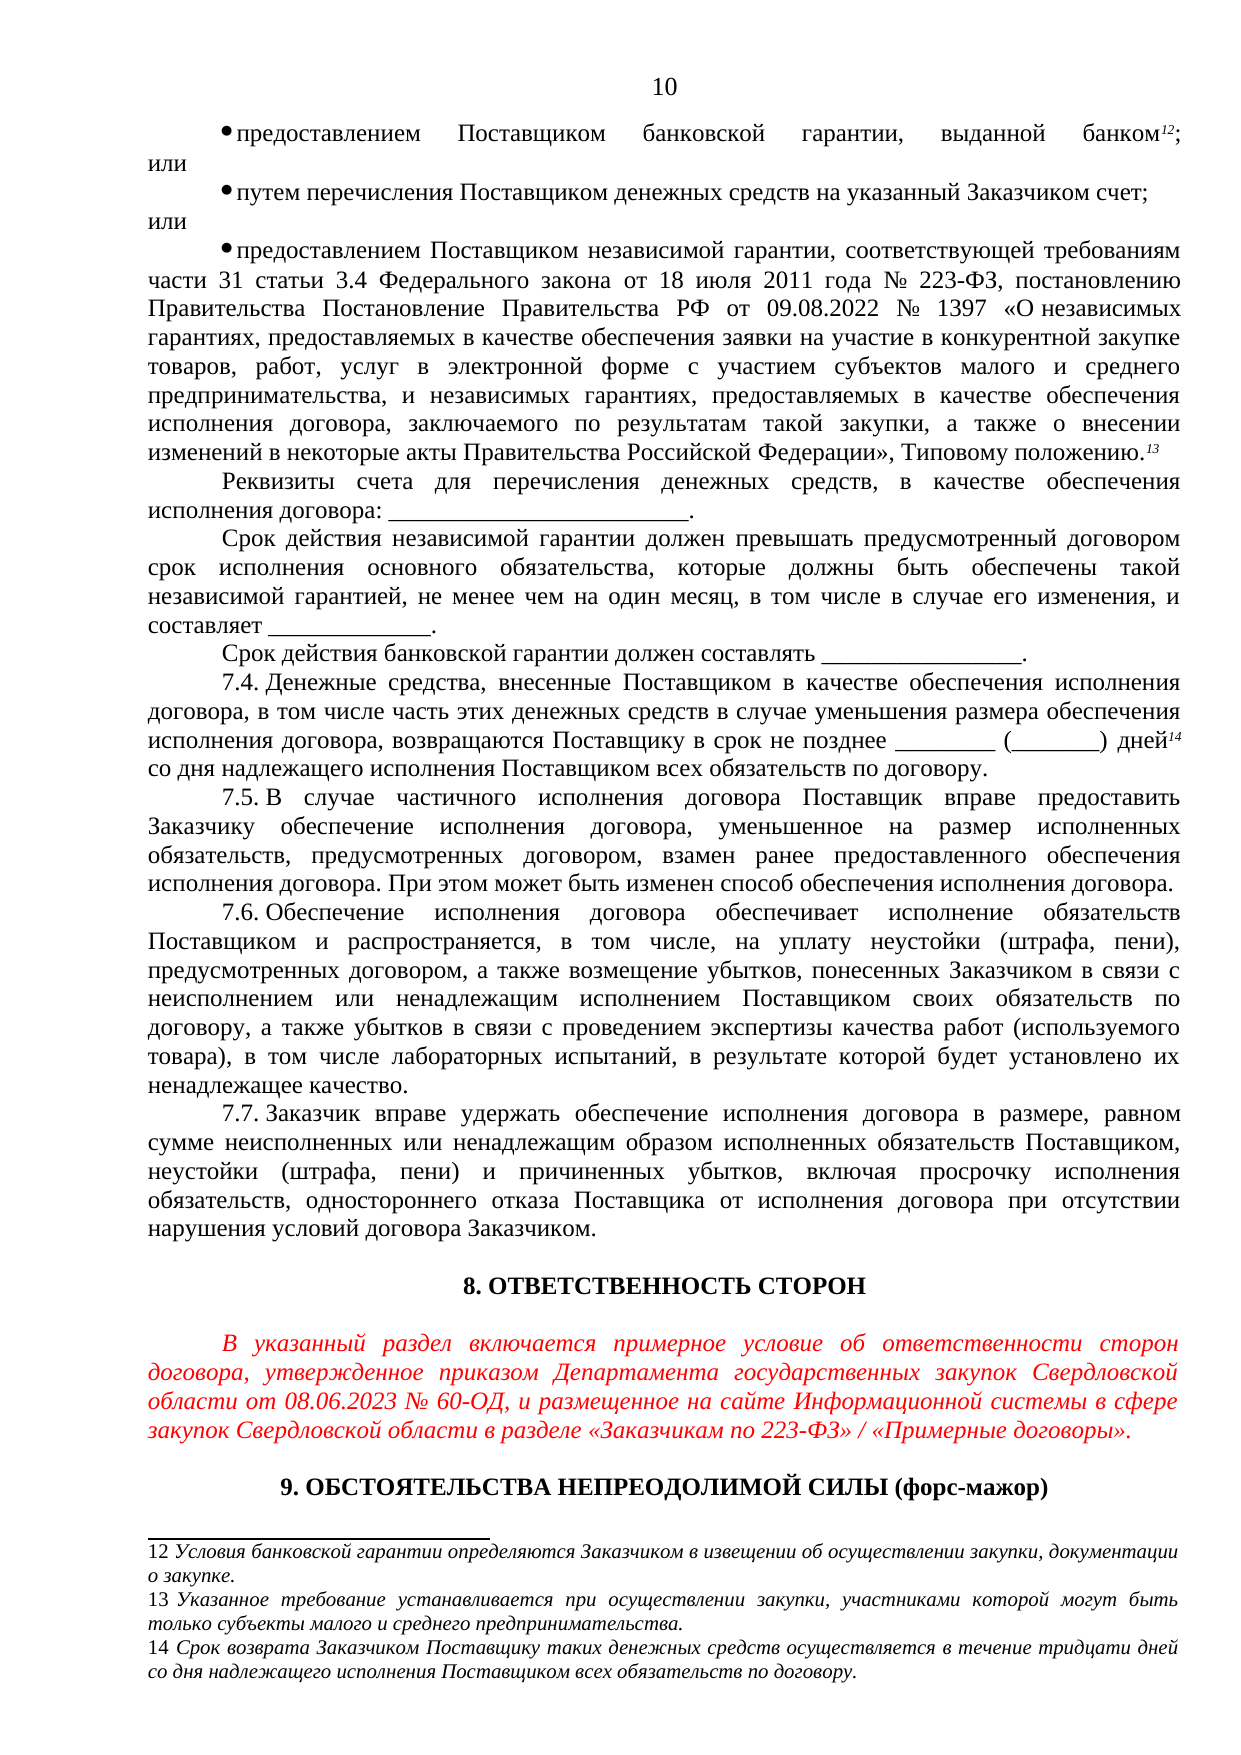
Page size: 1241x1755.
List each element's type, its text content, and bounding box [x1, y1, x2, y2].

text 9. ОБСТОЯТЕЛЬСТВА НЕПРЕОДОЛИМОЙ СИЛЫ (форс-мажор) [148, 1472, 1181, 1501]
text Срок действия независимой гарантии должен превышать предусмотренный договором срок исполнения основного обязательства, которые должны быть обеспечены такой независимой гарантией, не менее чем на один месяц, в том числе в случае его изменения, и составляет _____________. [148, 523, 1181, 638]
list Условия банковской гарантии определяются Заказчиком в извещении об осуществлении закупки, документации о закупке. [148, 1539, 1181, 1587]
text Срок возврата Заказчиком Поставщику таких денежных средств осуществляется в течение тридцати дней со дня надлежащего исполнения Поставщиком всех обязательств по договору. [148, 1635, 1181, 1683]
text Срок действия банковской гарантии должен составлять ________________. [148, 638, 1181, 667]
list предоставлением Поставщиком независимой гарантии, соответствующей требованиям части 31 статьи 3.4 Федерального закона от 18 июля 2011 года № 223-ФЗ, постановлению Правительства Постановление Правительства РФ от 09.08.2022 № 1397 «О независимых гарантиях, предоставляемых в качестве обеспечения заявки на участие в конкурентной закупке товаров, работ, услуг в электронной форме с участием субъектов малого и среднего предпринимательства, и независимых гарантиях, предоставляемых в качестве обеспечения исполнения договора, заключаемого по результатам такой закупки, а также о внесении изменений в некоторые акты Правительства Российской Федерации», Типовому положению. [148, 235, 1181, 466]
text 7.6. Обеспечение исполнения договора обеспечивает исполнение обязательств Поставщиком и распространяется, в том числе, на уплату неустойки (штрафа, пени), предусмотренных договором, а также возмещение убытков, понесенных Заказчиком в связи с неисполнением или ненадлежащим исполнением Поставщиком своих обязательств по договору, а также убытков в связи с проведением экспертизы качества работ (используемого товара), в том числе лабораторных испытаний, в результате которой будет установлено их ненадлежащее качество. [148, 897, 1181, 1098]
text 7.4. Денежные средства, внесенные Поставщиком в качестве обеспечения исполнения договора, в том числе часть этих денежных средств в случае уменьшения размера обеспечения исполнения договора, возвращаются Поставщику в срок не позднее ________ (_______) дней со дня надлежащего исполнения Поставщиком всех обязательств по договору. [148, 667, 1181, 782]
list Указанное требование устанавливается при осуществлении закупки, участниками которой могут быть только субъекты малого и среднего предпринимательства. [148, 1587, 1181, 1635]
list предоставлением Поставщиком банковской гарантии, выданной банком; или [148, 118, 1181, 177]
text В указанный раздел включается примерное условие об ответственности сторон договора, утвержденное приказом Департамента государственных закупок Свердловской области от 08.06.2023 № 60-ОД, и размещенное на сайте Информационной системы в сфере закупок Свердловской области в разделе «Заказчикам по 223-ФЗ» / «Примерные договоры». [148, 1328, 1181, 1443]
text или [148, 206, 1181, 235]
text 8. ОТВЕТСТВЕННОСТЬ СТОРОН [148, 1271, 1181, 1300]
text Реквизиты счета для перечисления денежных средств, в качестве обеспечения исполнения договора: ________________________. [148, 466, 1181, 523]
text 7.5. В случае частичного исполнения договора Поставщик вправе предоставить Заказчику обеспечение исполнения договора, уменьшенное на размер исполненных обязательств, предусмотренных договором, взамен ранее предоставленного обеспечения исполнения договора. При этом может быть изменен способ обеспечения исполнения договора. [148, 782, 1181, 897]
list путем перечисления Поставщиком денежных средств на указанный Заказчиком счет; [148, 177, 1181, 206]
text 7.7. Заказчик вправе удержать обеспечение исполнения договора в размере, равном сумме неисполненных или ненадлежащим образом исполненных обязательств Поставщиком, неустойки (штрафа, пени) и причиненных убытков, включая просрочку исполнения обязательств, одностороннего отказа Поставщика от исполнения договора при отсутствии нарушения условий договора Заказчиком. [148, 1098, 1181, 1242]
